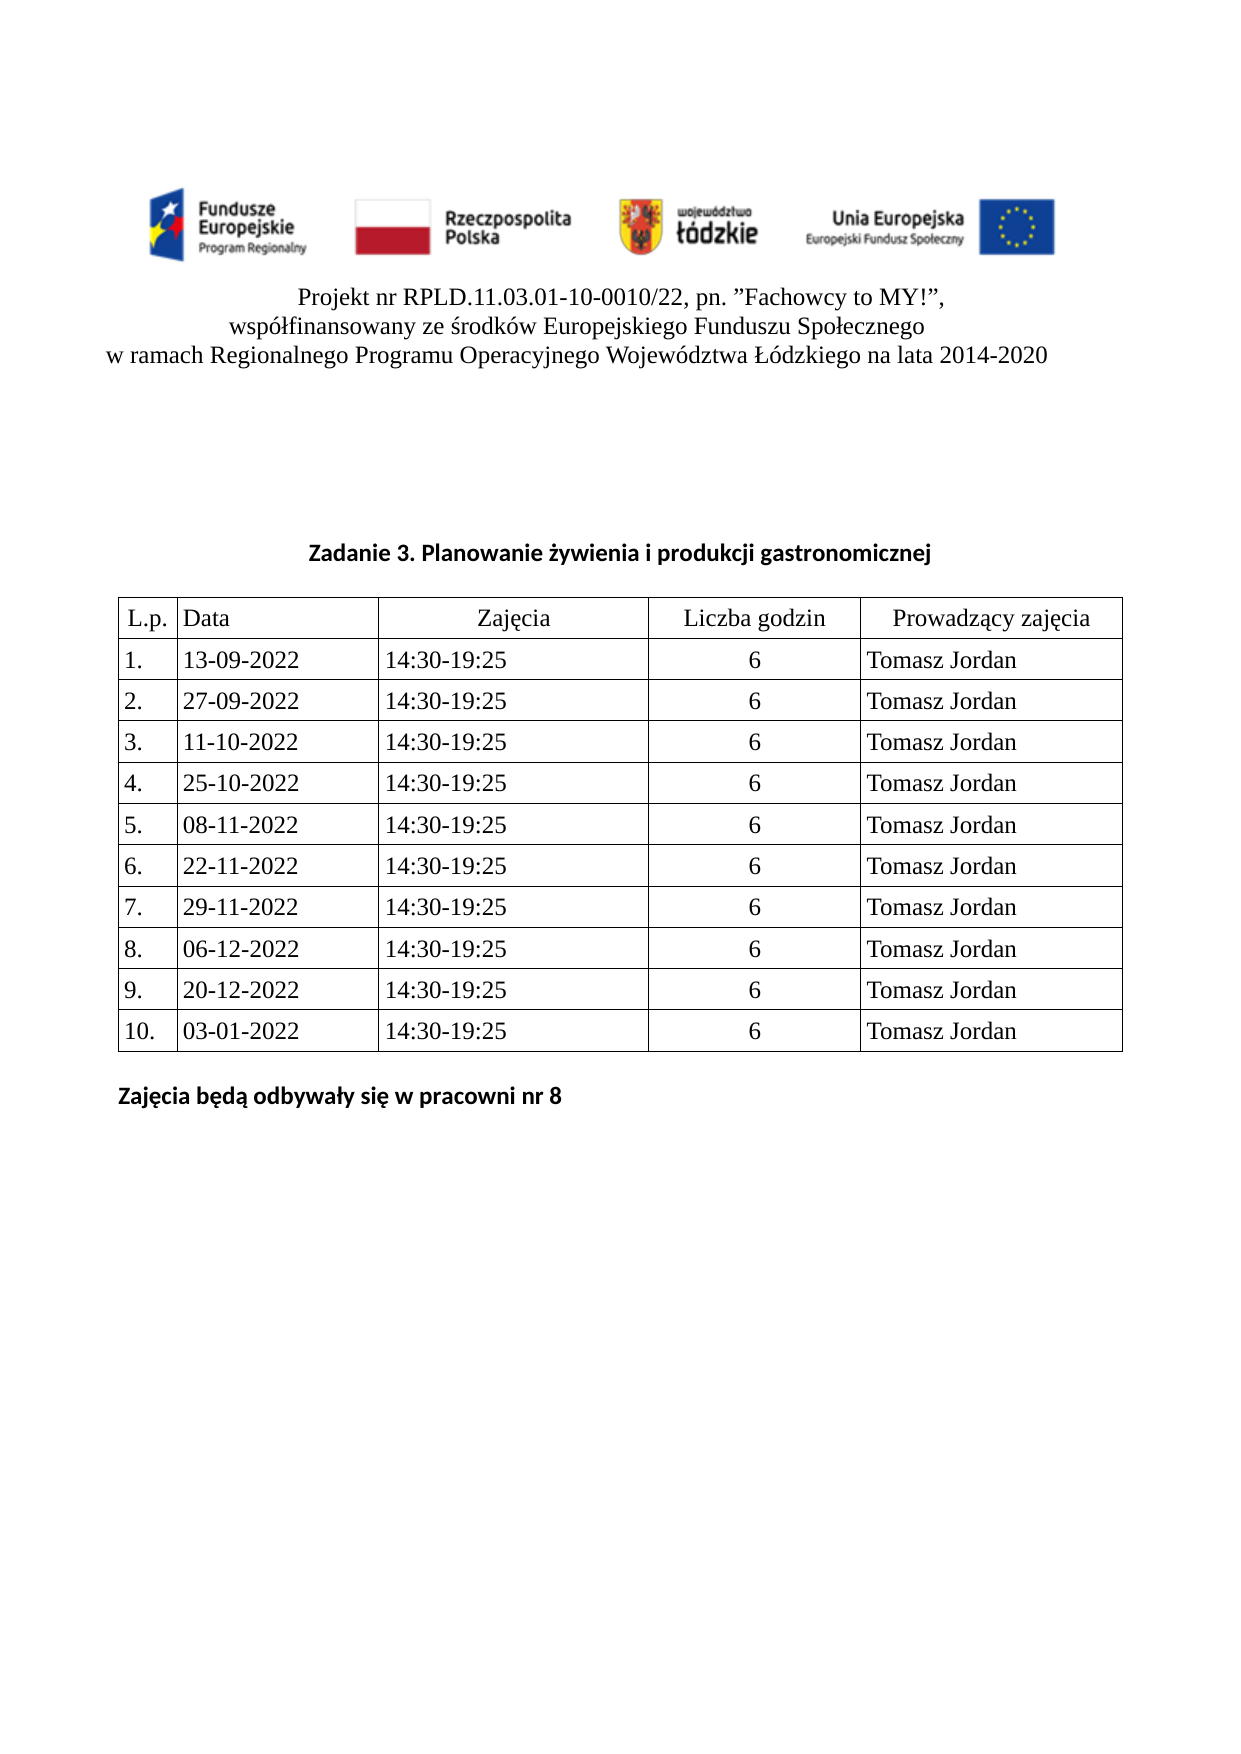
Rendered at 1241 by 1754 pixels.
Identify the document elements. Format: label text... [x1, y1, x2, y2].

text w ramach Regionalnego Programu Operacyjnego Województwa Łódzkiego na lata 2014-2020 [29, 340, 1124, 369]
table_cell 10. [119, 1010, 177, 1051]
table_cell 7. [119, 887, 177, 927]
table_cell Tomasz Jordan [861, 639, 1122, 679]
table_cell Tomasz Jordan [861, 804, 1122, 844]
table_cell 14:30-19:25 [379, 887, 648, 927]
table_header Data [178, 598, 378, 638]
table_cell 22-11-2022 [178, 845, 378, 886]
table_cell 6 [649, 804, 860, 844]
table_cell 6 [649, 969, 860, 1009]
table_cell 13-09-2022 [178, 639, 378, 679]
table_cell Tomasz Jordan [861, 887, 1122, 927]
table_cell Tomasz Jordan [861, 969, 1122, 1009]
table_cell 03-01-2022 [178, 1010, 378, 1051]
table_cell 4. [119, 763, 177, 803]
table_header Zajęcia [379, 598, 648, 638]
table_cell 6 [649, 763, 860, 803]
text współfinansowany ze środków Europejskiego Funduszu Społecznego [29, 311, 1124, 340]
table_header L.p. [119, 598, 177, 638]
table_cell 6. [119, 845, 177, 886]
table_cell 6 [649, 887, 860, 927]
table_cell 6 [649, 928, 860, 968]
table_cell 3. [119, 721, 177, 762]
table_cell 6 [649, 845, 860, 886]
text Zajęcia będą odbywały się w pracowni nr 8 [118, 1080, 1122, 1111]
table_cell 9. [119, 969, 177, 1009]
table_cell 08-11-2022 [178, 804, 378, 844]
text Projekt nr RPLD.11.03.01-10-0010/22, pn. ”Fachowcy to MY!”, [118, 282, 1124, 311]
table_cell Tomasz Jordan [861, 763, 1122, 803]
table_cell Tomasz Jordan [861, 928, 1122, 968]
table_cell 14:30-19:25 [379, 763, 648, 803]
table_cell 6 [649, 639, 860, 679]
table_cell 5. [119, 804, 177, 844]
table_cell Tomasz Jordan [861, 845, 1122, 886]
table_cell 6 [649, 721, 860, 762]
table_cell 14:30-19:25 [379, 639, 648, 679]
table_cell 14:30-19:25 [379, 1010, 648, 1051]
table_cell 14:30-19:25 [379, 845, 648, 886]
table_cell 14:30-19:25 [379, 804, 648, 844]
table_cell Tomasz Jordan [861, 721, 1122, 762]
table_header Prowadzący zajęcia [861, 598, 1122, 638]
table_cell 25-10-2022 [178, 763, 378, 803]
table_cell 20-12-2022 [178, 969, 378, 1009]
table_cell 8. [119, 928, 177, 968]
table_cell 14:30-19:25 [379, 928, 648, 968]
table_cell 14:30-19:25 [379, 680, 648, 720]
table_cell 29-11-2022 [178, 887, 378, 927]
table_cell 27-09-2022 [178, 680, 378, 720]
table_cell 2. [119, 680, 177, 720]
table_header Liczba godzin [649, 598, 860, 638]
table_cell 1. [119, 639, 177, 679]
table_cell 6 [649, 680, 860, 720]
table_cell 14:30-19:25 [379, 721, 648, 762]
text Zadanie 3. Planowanie żywienia i produkcji gastronomicznej [118, 537, 1122, 568]
table_cell 11-10-2022 [178, 721, 378, 762]
table_cell 6 [649, 1010, 860, 1051]
table_cell Tomasz Jordan [861, 680, 1122, 720]
table_cell 06-12-2022 [178, 928, 378, 968]
table_cell 14:30-19:25 [379, 969, 648, 1009]
table_cell Tomasz Jordan [861, 1010, 1122, 1051]
